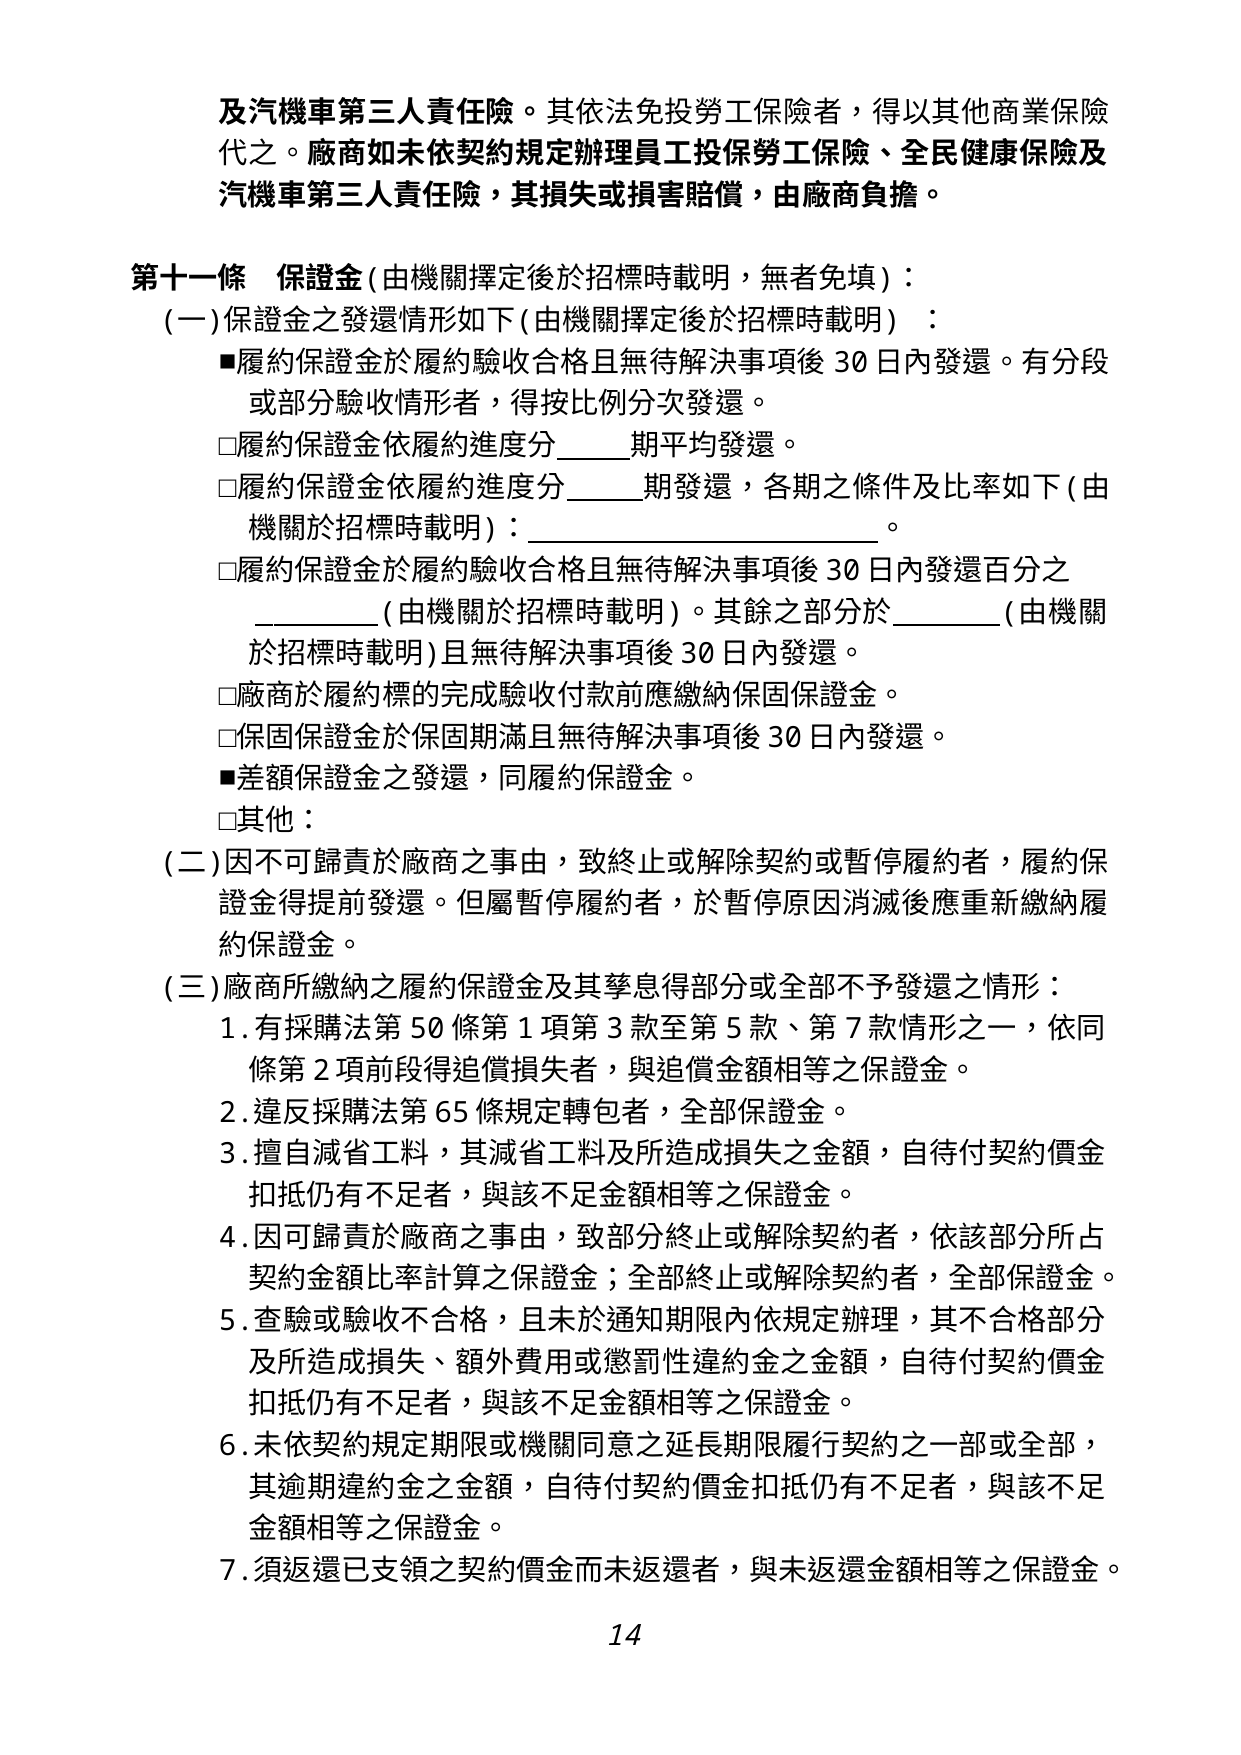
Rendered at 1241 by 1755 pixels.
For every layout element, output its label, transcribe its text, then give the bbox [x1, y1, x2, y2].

text □廠商於履約標的完成驗收付款前應繳納保固保證金。 [218, 672, 1108, 714]
text 5.查驗或驗收不合格，且未於通知期限內依規定辦理，其不合格部分及所造成損失、額外費用或懲罰性違約金之金額，自待付契約價金扣抵仍有不足者，與該不足金額相等之保證金。 [218, 1297, 1108, 1422]
text (由機關於招標時載明)。其餘之部分於 (由機關於招標時載明)且無待解決事項後30日內發還。 [218, 589, 1108, 672]
text (一)保證金之發還情形如下(由機關擇定後於招標時載明) ： [159, 297, 1110, 339]
text 1.有採購法第50條第1項第3款至第5款、第7款情形之一，依同條第2項前段得追償損失者，與追償金額相等之保證金。 [218, 1005, 1108, 1089]
text 3.擅自減省工料，其減省工料及所造成損失之金額，自待付契約價金扣抵仍有不足者，與該不足金額相等之保證金。 [218, 1130, 1108, 1214]
text □履約保證金依履約進度分 期發還，各期之條件及比率如下(由機關於招標時載明)： 。 [218, 464, 1110, 547]
text (三)廠商所繳納之履約保證金及其孳息得部分或全部不予發還之情形： [159, 964, 1110, 1005]
text 及汽機車第三人責任險。其依法免投勞工保險者，得以其他商業保險代之。廠商如未依契約規定辦理員工投保勞工保險、全民健康保險及汽機車第三人責任險，其損失或損害賠償，由廠商負擔。 [159, 89, 1110, 214]
text 6.未依契約規定期限或機關同意之延長期限履行契約之一部或全部，其逾期違約金之金額，自待付契約價金扣抵仍有不足者，與該不足金額相等之保證金。 [218, 1422, 1108, 1547]
text ■差額保證金之發還，同履約保證金。 [218, 755, 1108, 797]
text 4.因可歸責於廠商之事由，致部分終止或解除契約者，依該部分所占契約金額比率計算之保證金；全部終止或解除契約者，全部保證金。 [218, 1214, 1108, 1297]
text 7.須返還已支領之契約價金而未返還者，與未返還金額相等之保證金。 [218, 1547, 1108, 1589]
text ■履約保證金於履約驗收合格且無待解決事項後30日內發還。有分段或部分驗收情形者，得按比例分次發還。 [218, 339, 1110, 422]
text □其他： [218, 797, 1108, 839]
text □履約保證金依履約進度分 期平均發還。 [218, 422, 1110, 464]
text 2.違反採購法第65條規定轉包者，全部保證金。 [218, 1089, 1108, 1130]
text □保固保證金於保固期滿且無待解決事項後30日內發還。 [218, 714, 1108, 755]
text 第十一條 保證金(由機關擇定後於招標時載明，無者免填)： [130, 255, 1110, 297]
text □履約保證金於履約驗收合格且無待解決事項後30日內發還百分之 [218, 547, 1108, 589]
text (二)因不可歸責於廠商之事由，致終止或解除契約或暫停履約者，履約保證金得提前發還。但屬暫停履約者，於暫停原因消滅後應重新繳納履約保證金。 [159, 839, 1110, 964]
